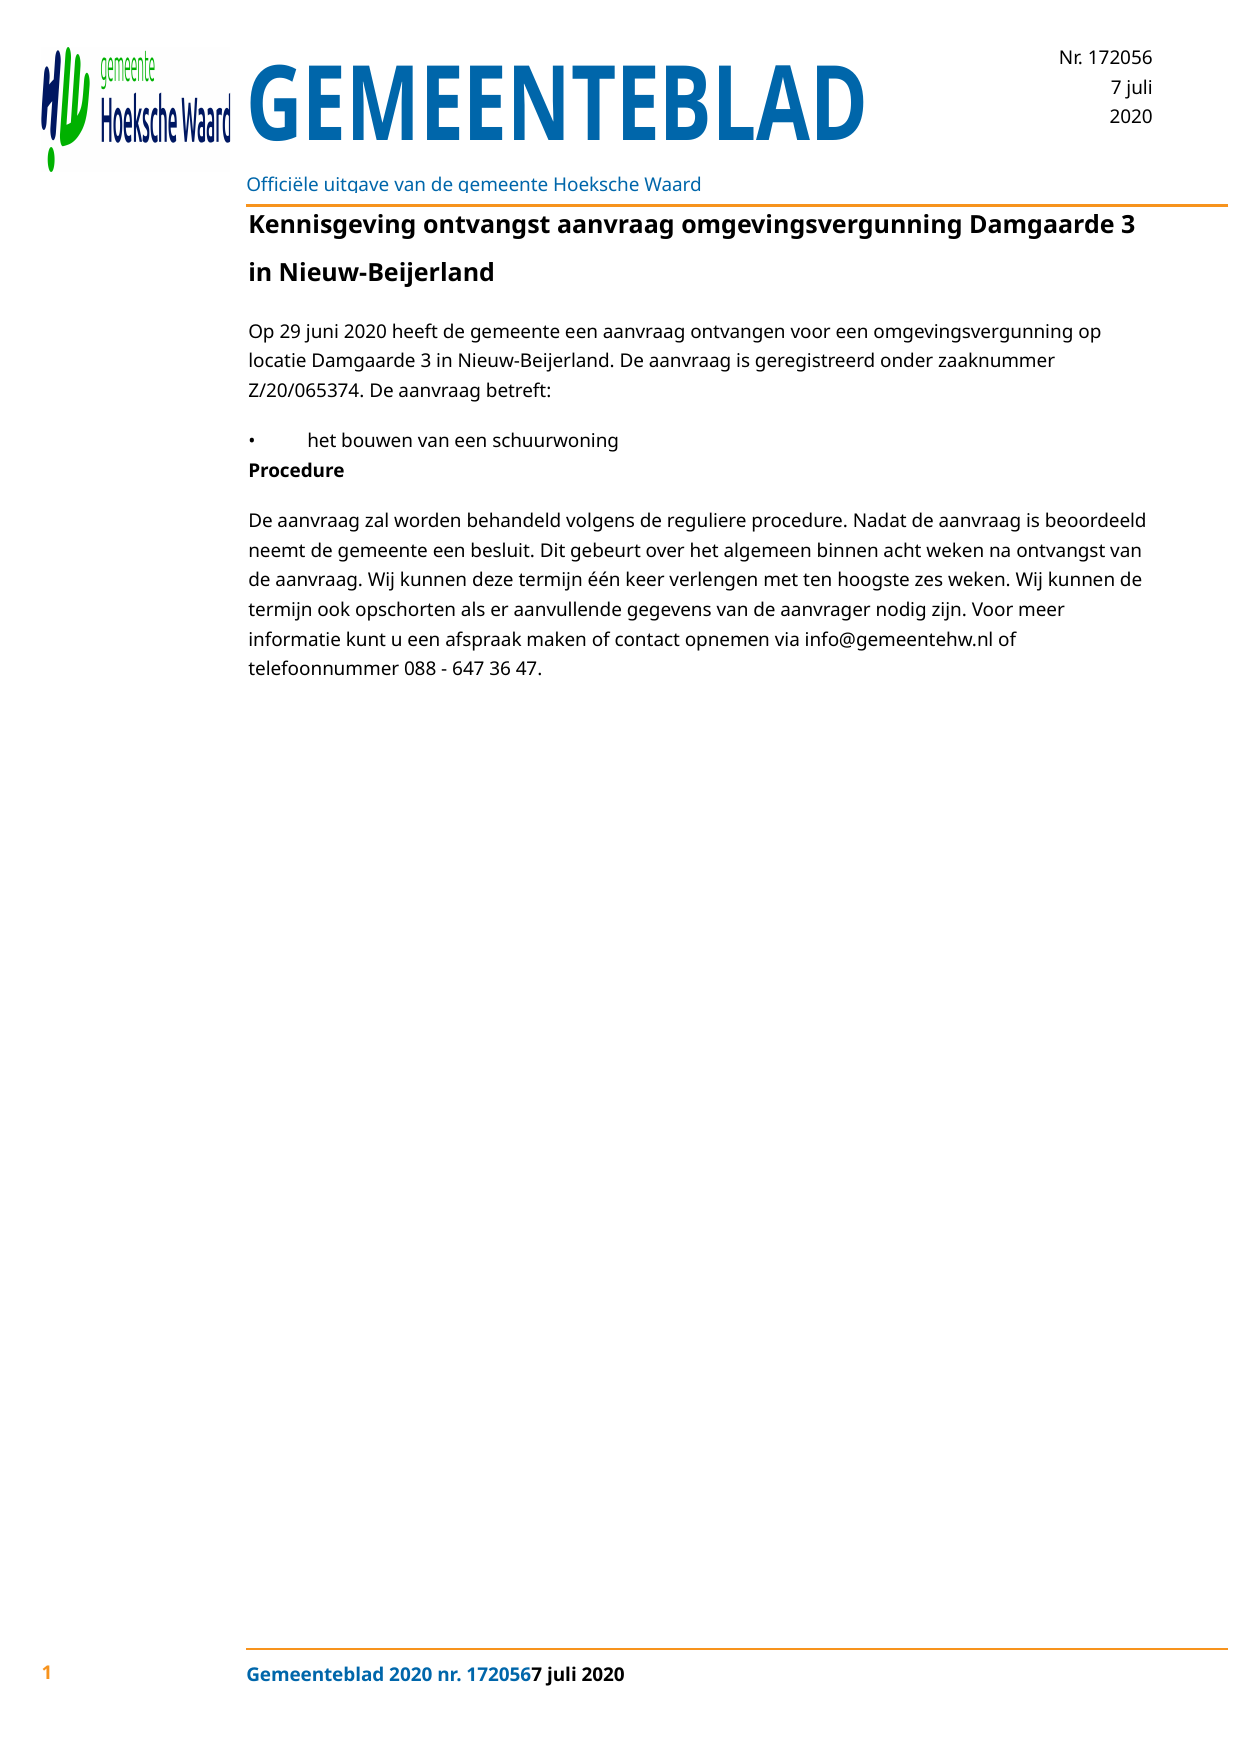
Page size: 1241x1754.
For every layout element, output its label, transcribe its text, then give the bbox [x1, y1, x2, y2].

picture [41, 47, 231, 172]
text Procedure [248, 457, 1152, 483]
text Kennisgeving ontvangst aanvraag omgevingsvergunning Damgaarde 3 in Nieuw-Beijerland [248, 207, 1152, 288]
text De aanvraag zal worden behandeld volgens de reguliere procedure. Nadat de aanvraag is beoordeeld neemt de gemeente een besluit. Dit gebeurt over het algemeen binnen acht weken na ontvangst van de aanvraag. Wij kunnen deze termijn één keer verlengen met ten hoogste zes weken. Wij kunnen de termijn ook opschorten als er aanvullende gegevens van de aanvrager nodig zijn. Voor meer informatie kunt u een afspraak maken of contact opnemen via info@gemeentehw.nl of telefoonnummer 088 - 647 36 47. [248, 507, 1152, 681]
list het bouwen van een schuurwoning [248, 427, 1152, 453]
text Op 29 juni 2020 heeft de gemeente een aanvraag ontvangen voor een omgevingsvergunning op locatie Damgaarde 3 in Nieuw-Beijerland. De aanvraag is geregistreerd onder zaaknummer Z/20/065374. De aanvraag betreft: [248, 318, 1152, 403]
